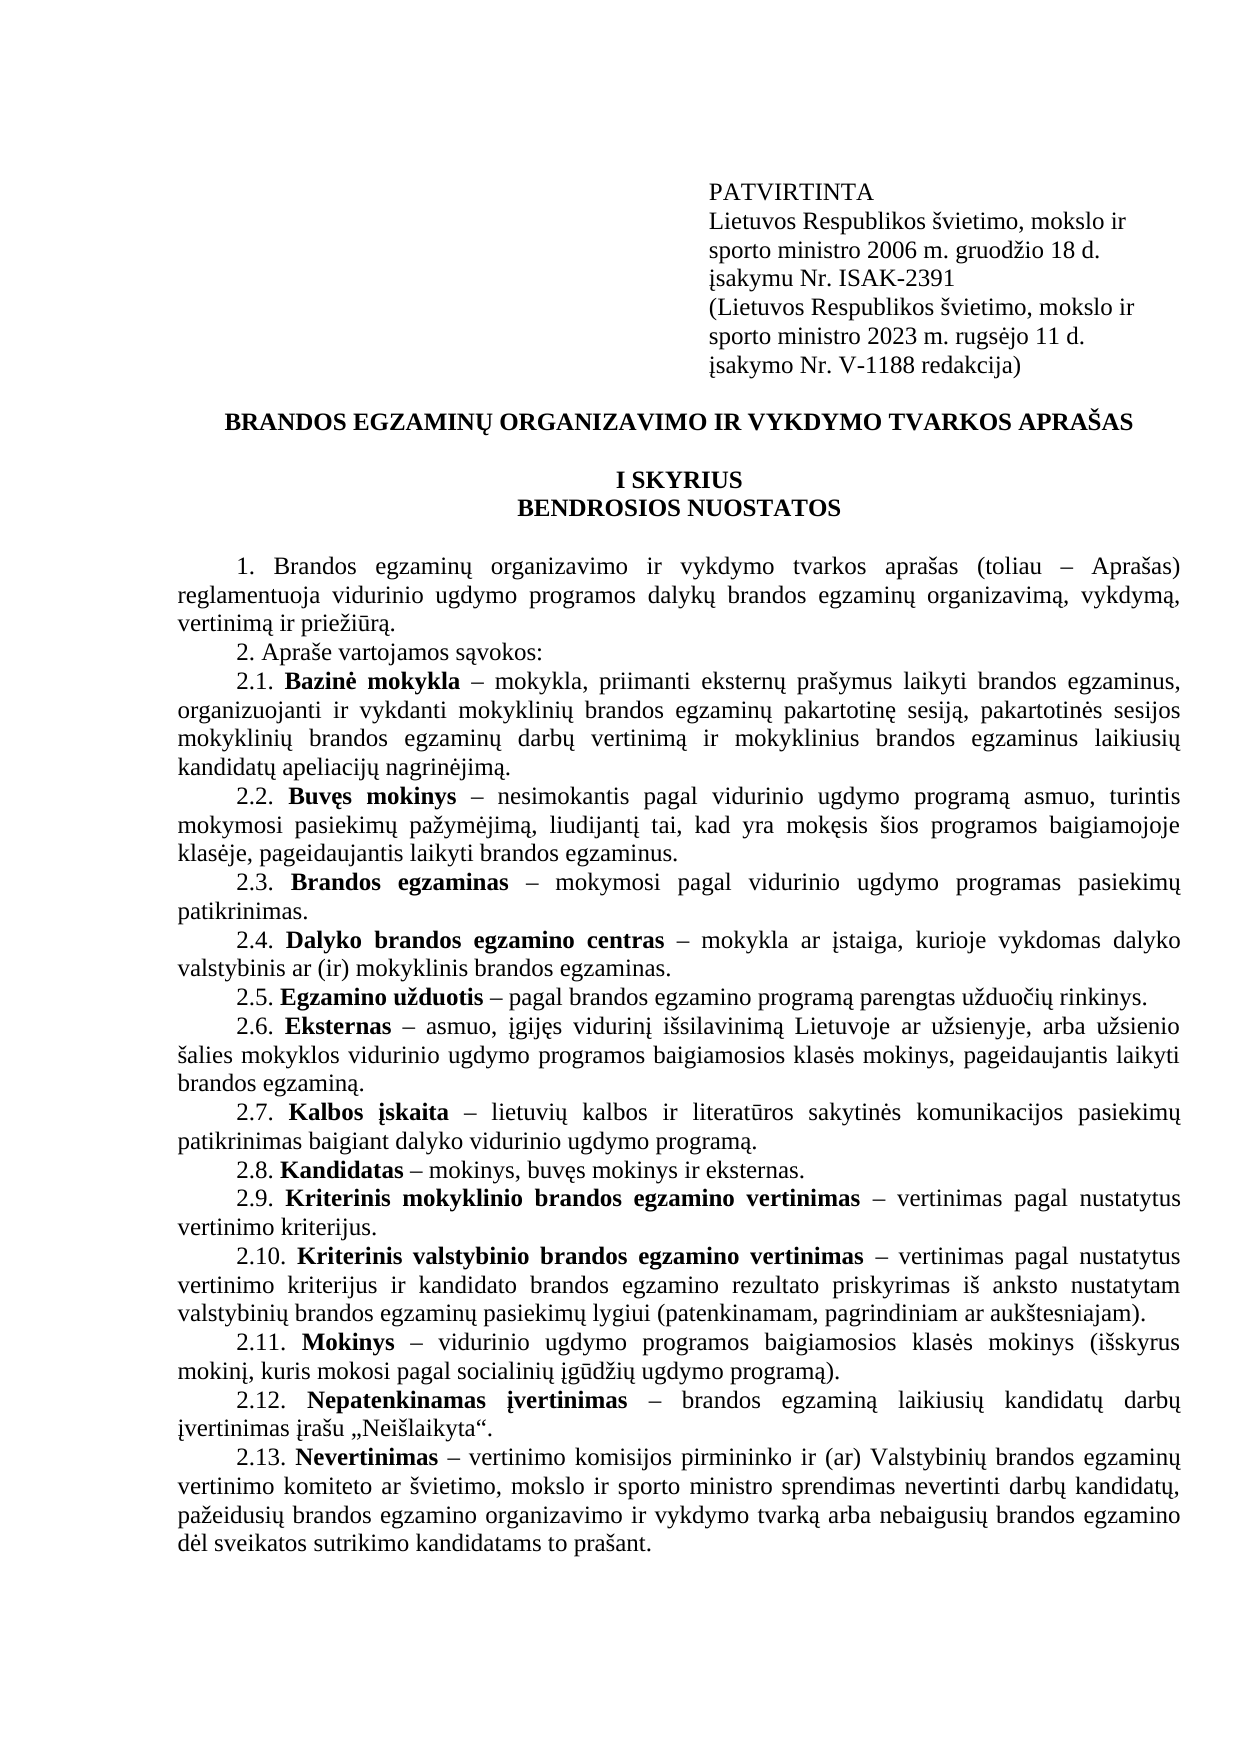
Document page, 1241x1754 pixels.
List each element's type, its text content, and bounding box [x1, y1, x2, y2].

text 2.5. Egzamino užduotis – pagal brandos egzamino programą parengtas užduočių rinkinys. [177, 982, 1181, 1011]
text BRANDOS EGZAMINŲ ORGANIZAVIMO IR VYKDYMO TVARKOS APRAŠAS [177, 407, 1181, 436]
text 2.4. Dalyko brandos egzamino centras – mokykla ar įstaiga, kurioje vykdomas dalyko valstybinis ar (ir) mokyklinis brandos egzaminas. [177, 925, 1181, 982]
text I SKYRIUS [177, 465, 1181, 493]
text sporto ministro 2006 m. gruodžio 18 d. [177, 235, 1181, 263]
text 2. Apraše vartojamos sąvokos: [177, 637, 1181, 666]
text įsakymo Nr. V-1188 redakcija) [177, 350, 1181, 378]
text įsakymu Nr. ISAK-2391 [177, 263, 1181, 292]
text 2.2. Buvęs mokinys – nesimokantis pagal vidurinio ugdymo programą asmuo, turintis mokymosi pasiekimų pažymėjimą, liudijantį tai, kad yra mokęsis šios programos baigiamojoje klasėje, pageidaujantis laikyti brandos egzaminus. [177, 781, 1181, 867]
text BENDROSIOS NUOSTATOS [177, 493, 1181, 522]
subtitle 2.7. Kalbos įskaita – lietuvių kalbos ir literatūros sakytinės komunikacijos pasiekimų patikrinimas baigiant dalyko vidurinio ugdymo programą. [177, 1097, 1181, 1155]
text sporto ministro 2023 m. rugsėjo 11 d. [177, 321, 1181, 350]
text 2.10. Kriterinis valstybinio brandos egzamino vertinimas – vertinimas pagal nustatytus vertinimo kriterijus ir kandidato brandos egzamino rezultato priskyrimas iš anksto nustatytam valstybinių brandos egzaminų pasiekimų lygiui (patenkinamam, pagrindiniam ar aukštesniajam). [177, 1241, 1181, 1327]
text 2.12. Nepatenkinamas įvertinimas – brandos egzaminą laikiusių kandidatų darbų įvertinimas įrašu „Neišlaikyta“. [177, 1385, 1181, 1442]
text PATVIRTINTA [177, 177, 1181, 206]
text 2.11. Mokinys – vidurinio ugdymo programos baigiamosios klasės mokinys (išskyrus mokinį, kuris mokosi pagal socialinių įgūdžių ugdymo programą). [177, 1327, 1181, 1385]
text (Lietuvos Respublikos švietimo, mokslo ir [177, 292, 1181, 321]
text 1. Brandos egzaminų organizavimo ir vykdymo tvarkos aprašas (toliau – Aprašas) reglamentuoja vidurinio ugdymo programos dalykų brandos egzaminų organizavimą, vykdymą, vertinimą ir priežiūrą. [177, 551, 1181, 637]
text 2.1. Bazinė mokykla – mokykla, priimanti eksternų prašymus laikyti brandos egzaminus, organizuojanti ir vykdanti mokyklinių brandos egzaminų pakartotinę sesiją, pakartotinės sesijos mokyklinių brandos egzaminų darbų vertinimą ir mokyklinius brandos egzaminus laikiusių kandidatų apeliacijų nagrinėjimą. [177, 666, 1181, 781]
text 2.9. Kriterinis mokyklinio brandos egzamino vertinimas – vertinimas pagal nustatytus vertinimo kriterijus. [177, 1183, 1181, 1241]
text 2.13. Nevertinimas – vertinimo komisijos pirmininko ir (ar) Valstybinių brandos egzaminų vertinimo komiteto ar švietimo, mokslo ir sporto ministro sprendimas nevertinti darbų kandidatų, pažeidusių brandos egzamino organizavimo ir vykdymo tvarką arba nebaigusių brandos egzamino dėl sveikatos sutrikimo kandidatams to prašant. [177, 1442, 1181, 1557]
text 2.8. Kandidatas – mokinys, buvęs mokinys ir eksternas. [177, 1155, 1181, 1183]
text 2.6. Eksternas – asmuo, įgijęs vidurinį išsilavinimą Lietuvoje ar užsienyje, arba užsienio šalies mokyklos vidurinio ugdymo programos baigiamosios klasės mokinys, pageidaujantis laikyti brandos egzaminą. [177, 1011, 1181, 1097]
text 2.3. Brandos egzaminas – mokymosi pagal vidurinio ugdymo programas pasiekimų patikrinimas. [177, 867, 1181, 925]
text Lietuvos Respublikos švietimo, mokslo ir [177, 206, 1181, 235]
